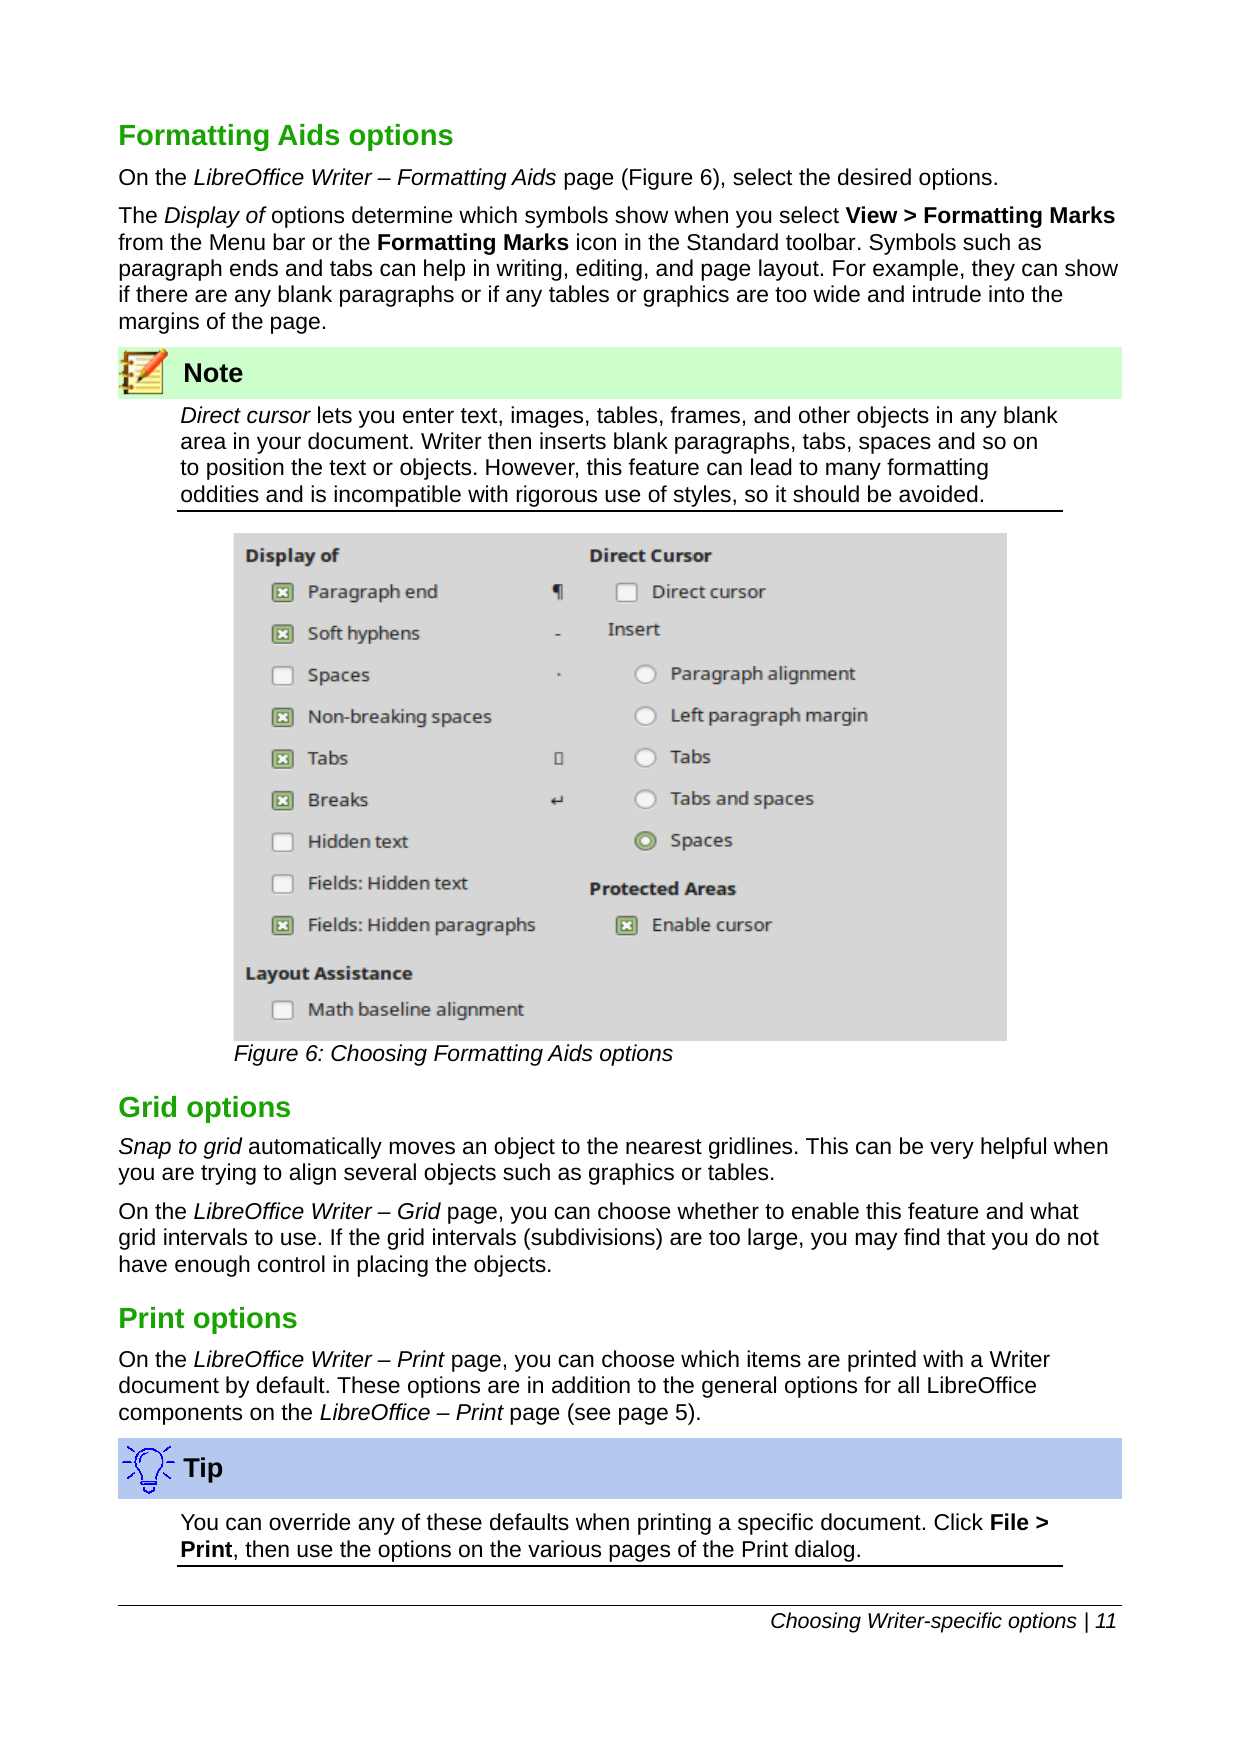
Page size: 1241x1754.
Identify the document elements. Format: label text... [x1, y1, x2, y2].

text On the LibreOffice Writer – Grid page, you can choose whether to enable this feature and what grid intervals to use. If the grid intervals (subdivisions) are too large, you may find that you do not have enough control in placing the objects. [118, 1198, 1122, 1277]
text On the LibreOffice Writer – Formatting Aids page (Figure 6), select the desired options. [118, 163, 1122, 190]
subtitle Tip [118, 1438, 1122, 1499]
picture [119, 347, 170, 398]
text Direct cursor lets you enter text, images, tables, frames, and other objects in any blank area in your document. Writer then inserts blank paragraphs, tabs, spaces and so on to position the text or objects. However, this feature can lead to many formatting oddities and is incompatible with rigorous use of styles, so it should be avoided. [177, 399, 1063, 510]
subtitle Print options [118, 1301, 1122, 1334]
subtitle Formatting Aids options [118, 118, 1122, 152]
text On the LibreOffice Writer – Print page, you can choose which items are printed with a Writer document by default. These options are in addition to the general options for all LibreOffice components on the LibreOffice – Print page (see page 5). [118, 1346, 1122, 1425]
subtitle Note [118, 347, 1122, 399]
subtitle Grid options [118, 1090, 1122, 1124]
text Snap to grid automatically moves an object to the nearest gridlines. This can be very helpful when you are trying to align several objects such as graphics or tables. [118, 1133, 1122, 1186]
picture [119, 1438, 179, 1498]
picture [233, 533, 1007, 1041]
text You can override any of these defaults when printing a specific document. Click File > Print, then use the options on the various pages of the Print dialog. [177, 1506, 1063, 1565]
text The Display of options determine which symbols show when you select View > Formatting Marks from the Menu bar or the Formatting Marks icon in the Standard toolbar. Symbols such as paragraph ends and tabs can help in writing, editing, and page layout. For example, they can show if there are any blank paragraphs or if any tables or graphics are too wide and intrude into the margins of the page. [118, 202, 1122, 334]
text Figure 6: Choosing Formatting Aids options [233, 1041, 1007, 1067]
